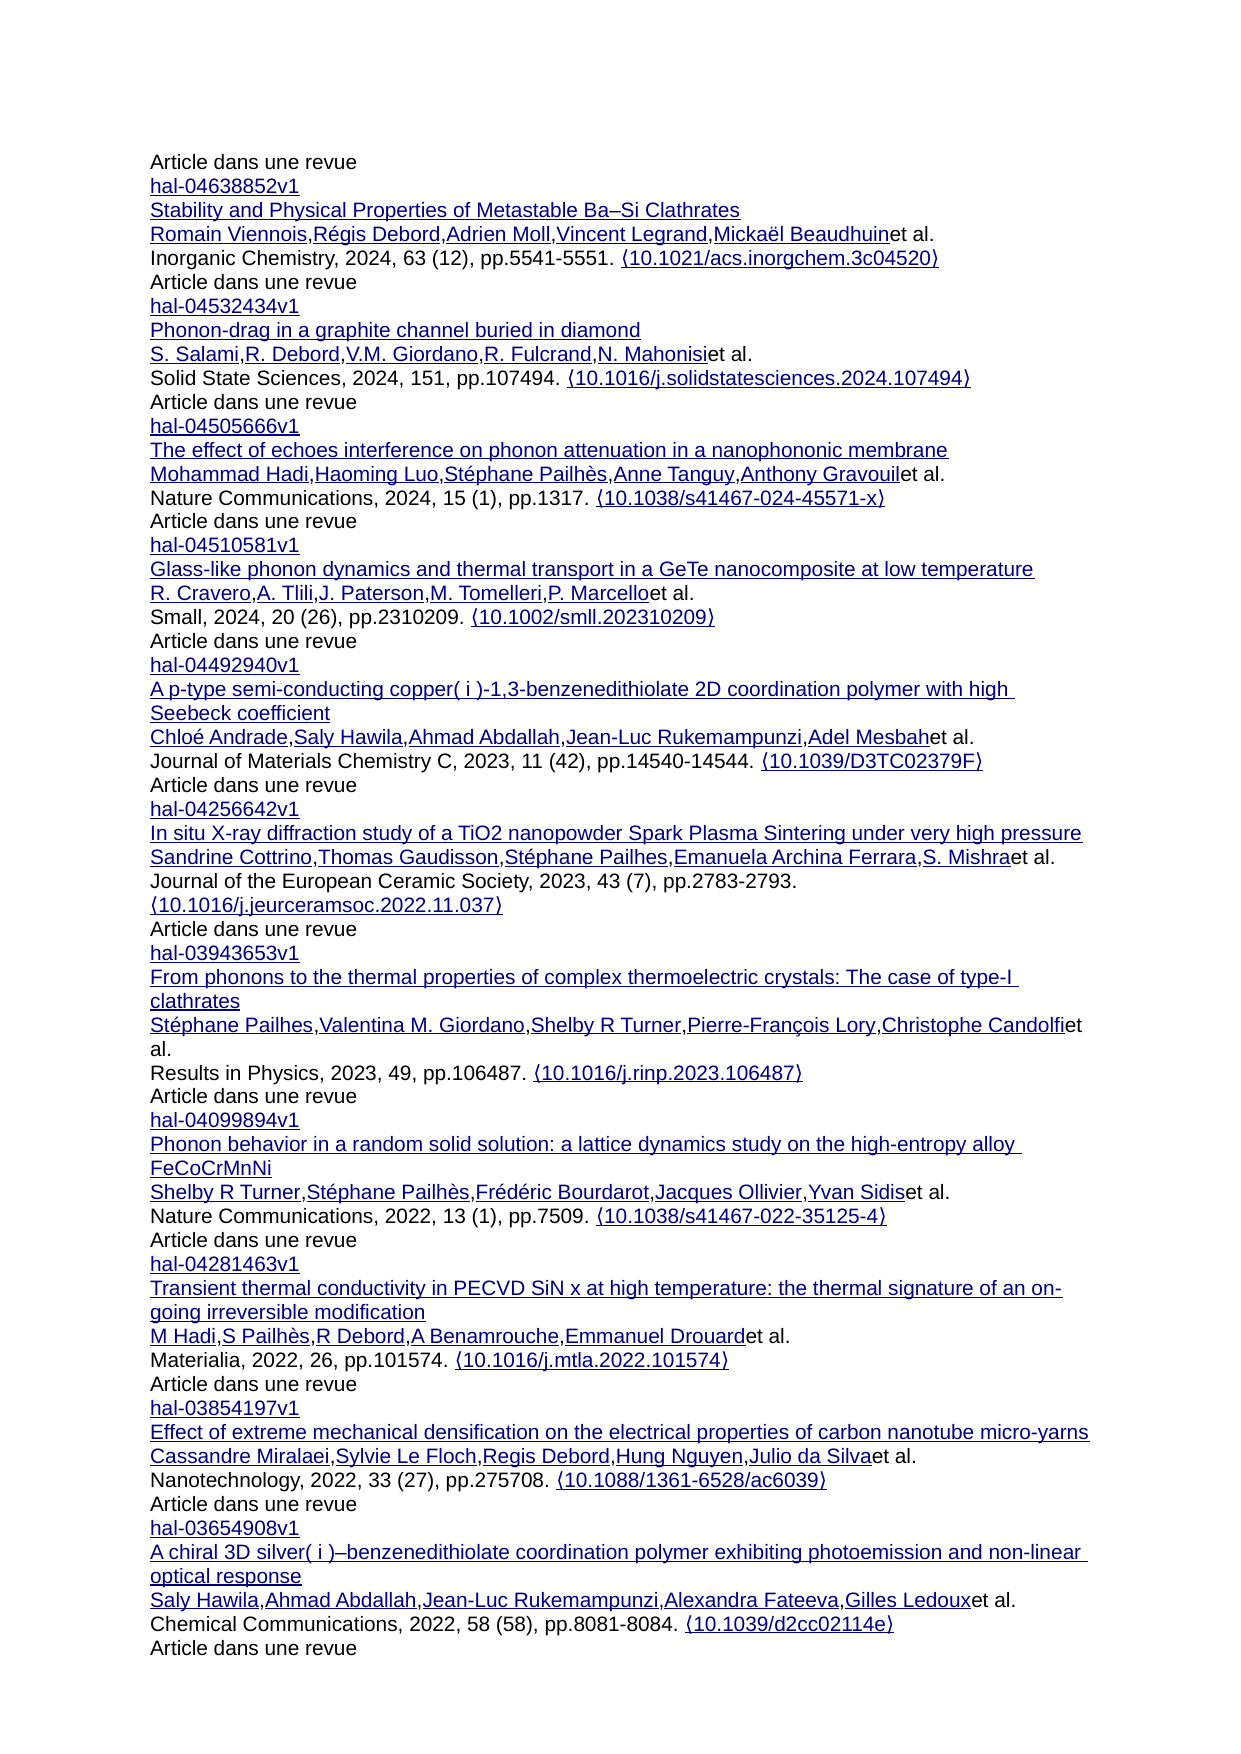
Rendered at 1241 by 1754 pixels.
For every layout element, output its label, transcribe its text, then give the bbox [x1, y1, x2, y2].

table_cell The effect of echoes interference on phonon attenuation in a nanophononic membrane Mohammad Hadi,Haoming Luo,Stéphane Pailhès,Anne Tanguy,Anthony Gravouilet al. Nature Communications, 2024, 15 (1), pp.1317. ⟨10.1038/s41467-024-45571-x⟩ Article dans une revue hal-04510581v1 [150, 438, 1090, 557]
table_cell Transient thermal conductivity in PECVD SiN x at high temperature: the thermal signature of an on-going irreversible modification M Hadi,S Pailhès,R Debord,A Benamrouche,Emmanuel Drouardet al. Materialia, 2022, 26, pp.101574. ⟨10.1016/j.mtla.2022.101574⟩ Article dans une revue hal-03854197v1 [150, 1276, 1090, 1420]
table_cell Stability and Physical Properties of Metastable Ba–Si Clathrates Romain Viennois,Régis Debord,Adrien Moll,Vincent Legrand,Mickaël Beaudhuinet al. Inorganic Chemistry, 2024, 63 (12), pp.5541-5551. ⟨10.1021/acs.inorgchem.3c04520⟩ Article dans une revue hal-04532434v1 [150, 198, 1090, 318]
table_cell Glass-like phonon dynamics and thermal transport in a GeTe nanocomposite at low temperature R. Cravero,A. Tlili,J. Paterson,M. Tomelleri,P. Marcelloet al. Small, 2024, 20 (26), pp.2310209. ⟨10.1002/smll.202310209⟩ Article dans une revue hal-04492940v1 [150, 557, 1090, 677]
table_cell Phonon behavior in a random solid solution: a lattice dynamics study on the high-entropy alloy FeCoCrMnNi Shelby R Turner,Stéphane Pailhès,Frédéric Bourdarot,Jacques Ollivier,Yvan Sidiset al. Nature Communications, 2022, 13 (1), pp.7509. ⟨10.1038/s41467-022-35125-4⟩ Article dans une revue hal-04281463v1 [150, 1132, 1090, 1276]
table_cell From phonons to the thermal properties of complex thermoelectric crystals: The case of type-I clathrates Stéphane Pailhes,Valentina M. Giordano,Shelby R Turner,Pierre-François Lory,Christophe Candolfiet al. Results in Physics, 2023, 49, pp.106487. ⟨10.1016/j.rinp.2023.106487⟩ Article dans une revue hal-04099894v1 [150, 965, 1090, 1132]
table_cell Cassandre Miralaei,Sylvie Le Floch,Regis Debord,Hung Nguyen,Julio da Silvaet al. Nanotechnology, 2022, 33 (27), pp.275708. ⟨10.1088/1361-6528/ac6039⟩ Article dans une revue hal-03654908v1 [150, 1442, 1090, 1539]
table_cell A chiral 3D silver( i )–benzenedithiolate coordination polymer exhibiting photoemission and non-linear optical response Saly Hawila,Ahmad Abdallah,Jean-Luc Rukemampunzi,Alexandra Fateeva,Gilles Ledouxet al. Chemical Communications, 2022, 58 (58), pp.8081-8084. ⟨10.1039/d2cc02114e⟩ Article dans une revue [150, 1540, 1090, 1659]
table_cell In situ X-ray diffraction study of a TiO2 nanopowder Spark Plasma Sintering under very high pressure Sandrine Cottrino,Thomas Gaudisson,Stéphane Pailhes,Emanuela Archina Ferrara,S. Mishraet al. Journal of the European Ceramic Society, 2023, 43 (7), pp.2783-2793. ⟨10.1016/j.jeurceramsoc.2022.11.037⟩ Article dans une revue hal-03943653v1 [150, 821, 1090, 964]
table_cell Effect of extreme mechanical densification on the electrical properties of carbon nanotube micro-yarns [150, 1420, 1090, 1441]
table_cell Article dans une revue hal-04638852v1 [150, 150, 1090, 198]
table_cell A p-type semi-conducting copper( i )-1,3-benzenedithiolate 2D coordination polymer with high Seebeck coefficient Chloé Andrade,Saly Hawila,Ahmad Abdallah,Jean-Luc Rukemampunzi,Adel Mesbahet al. Journal of Materials Chemistry C, 2023, 11 (42), pp.14540-14544. ⟨10.1039/D3TC02379F⟩ Article dans une revue hal-04256642v1 [150, 677, 1090, 821]
table_cell Phonon-drag in a graphite channel buried in diamond S. Salami,R. Debord,V.M. Giordano,R. Fulcrand,N. Mahonisiet al. Solid State Sciences, 2024, 151, pp.107494. ⟨10.1016/j.solidstatesciences.2024.107494⟩ Article dans une revue hal-04505666v1 [150, 318, 1090, 437]
